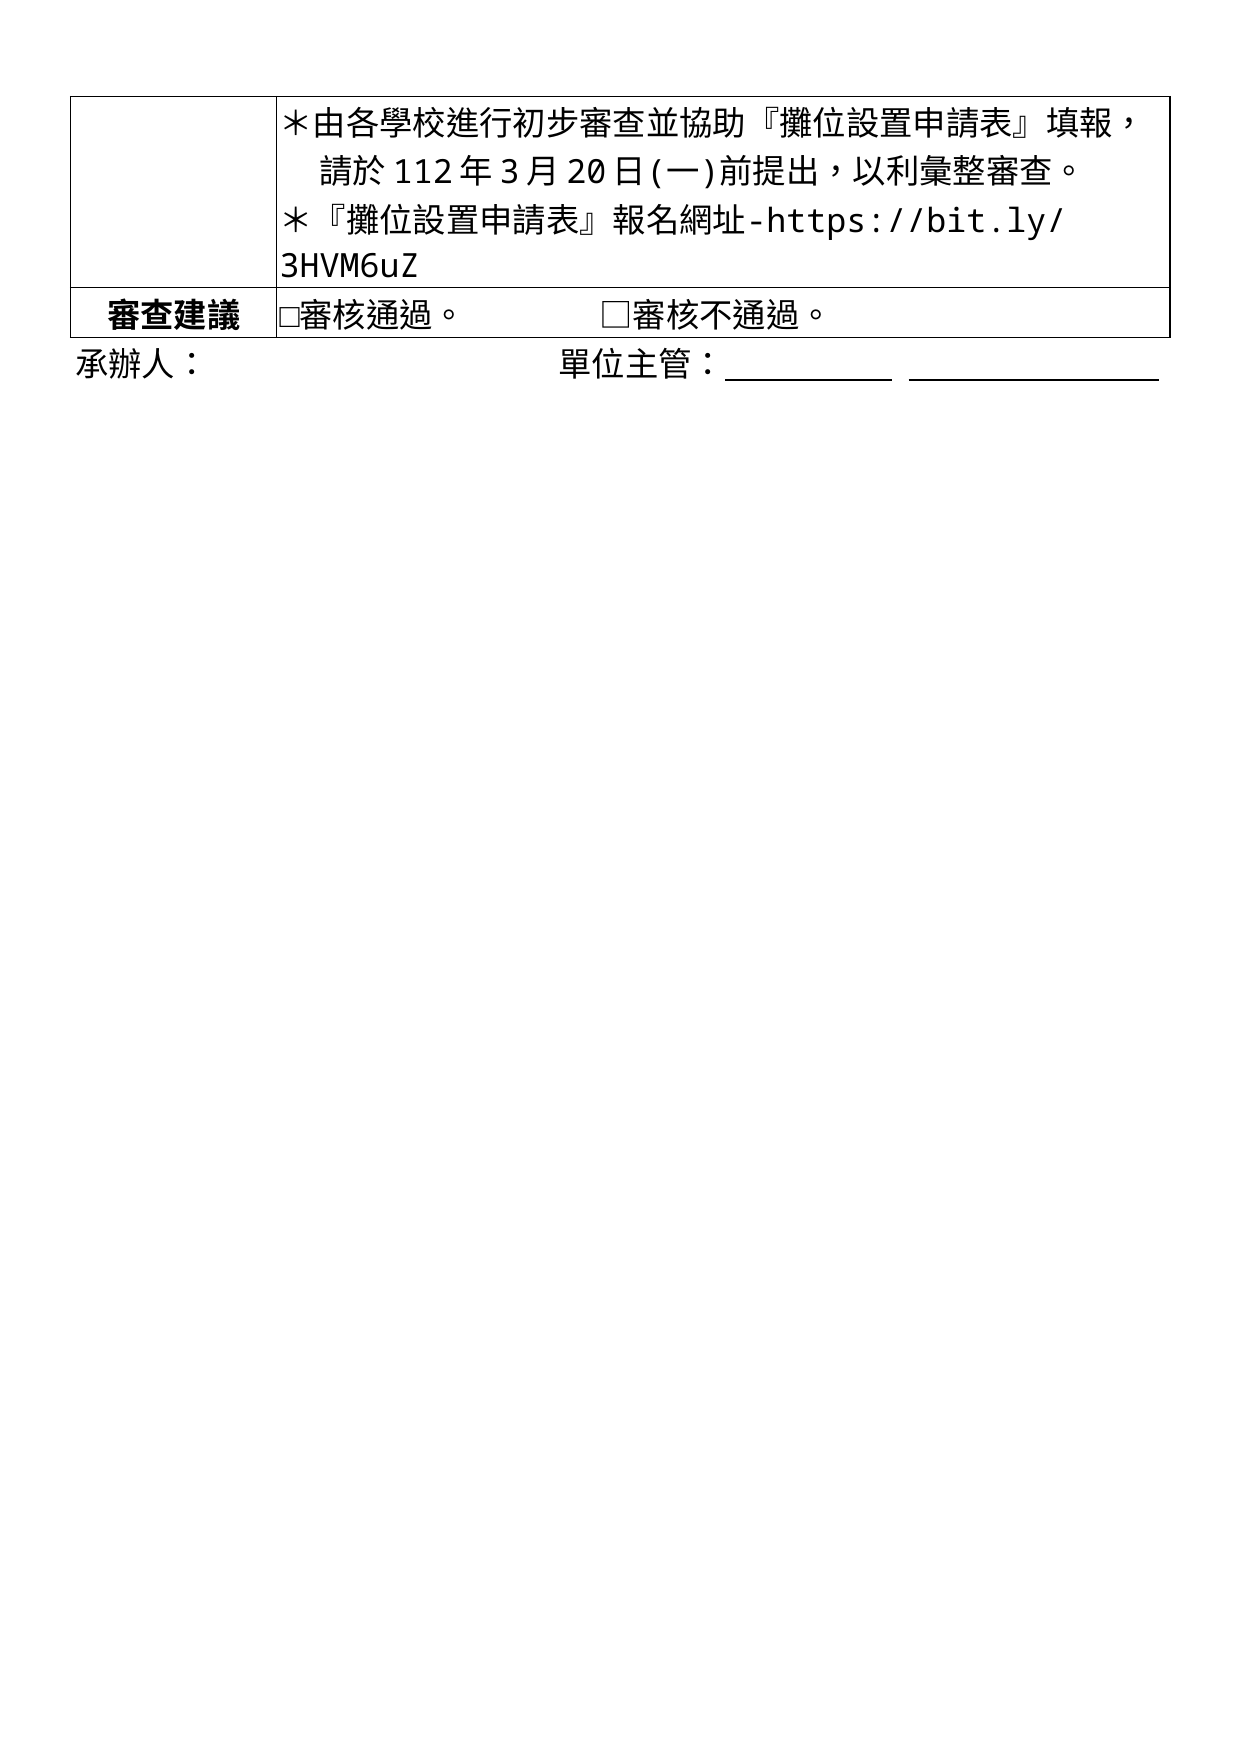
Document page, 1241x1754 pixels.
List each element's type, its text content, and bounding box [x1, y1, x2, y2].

table_cell □審核通過。 □審核不通過。 [277, 288, 1169, 337]
table_cell 審查建議 [71, 288, 276, 337]
text 承辦人： 單位主管： [75, 338, 1165, 386]
table_cell ＊由各學校進行初步審查並協助『攤位設置申請表』填報， 請於112年3月20日(一)前提出，以利彙整審查。 ＊『攤位設置申請表』報名網址-https://bit.ly/3HVM6uZ [277, 97, 1169, 287]
table_cell [71, 97, 276, 287]
